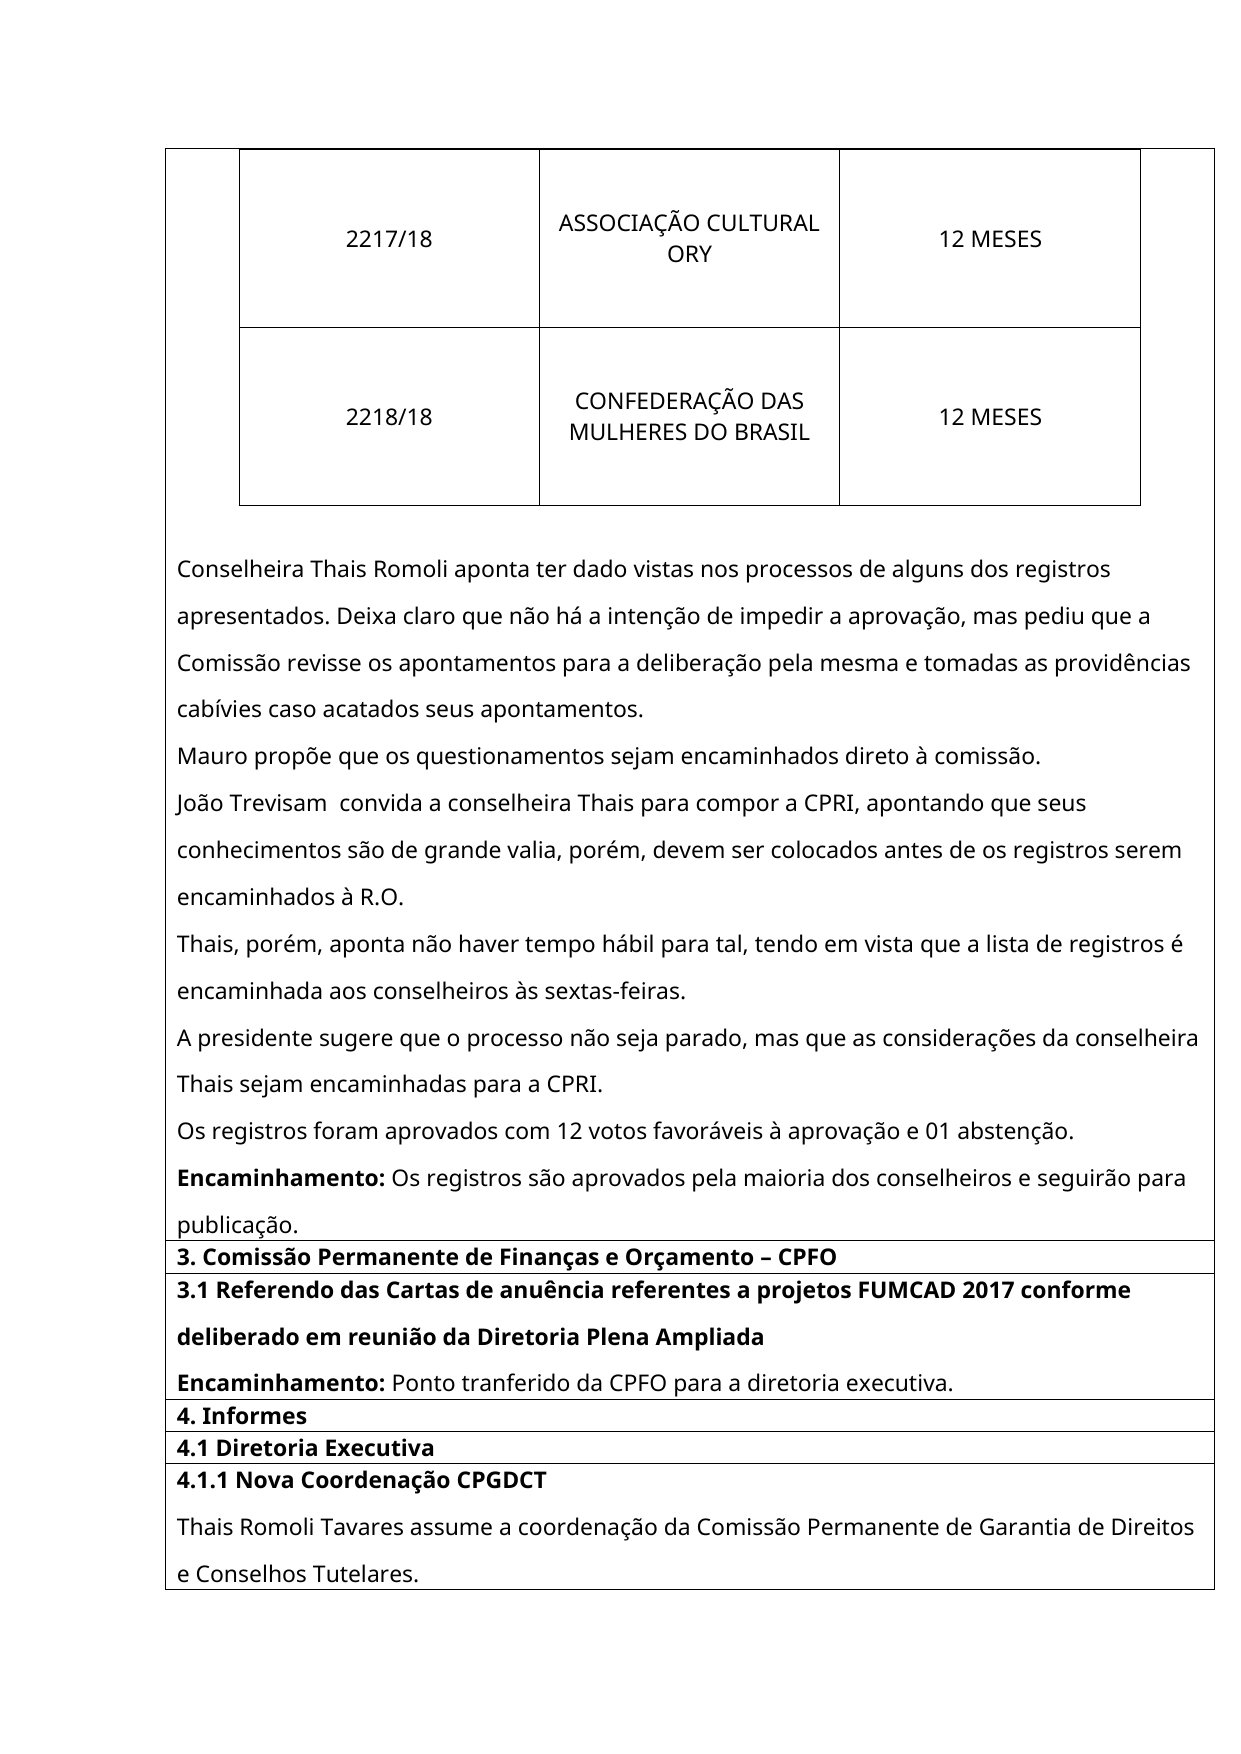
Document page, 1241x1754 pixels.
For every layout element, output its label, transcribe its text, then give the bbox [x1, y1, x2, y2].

table_cell 3.1 Referendo das Cartas de anuência referentes a projetos FUMCAD 2017 conforme deliberado em reunião da Diretoria Plena Ampliada Encaminhamento: Ponto tranferido da CPFO para a diretoria executiva. [166, 1274, 1214, 1399]
table_cell 4.1.1 Nova Coordenação CPGDCT Thais Romoli Tavares assume a coordenação da Comissão Permanente de Garantia de Direitos e Conselhos Tutelares. [166, 1464, 1214, 1589]
table_cell 4.1 Diretoria Executiva [166, 1432, 1214, 1463]
table_cell 2217/18 [240, 150, 539, 327]
table_cell 12 MESES [840, 150, 1140, 327]
table_cell 4. Informes [166, 1400, 1214, 1431]
table_cell ASSOCIAÇÃO CULTURAL ORY [540, 150, 839, 327]
table_cell 12 MESES [840, 328, 1140, 505]
table_cell 2218/18 [240, 328, 539, 505]
table_cell 3. Comissão Permanente de Finanças e Orçamento – CPFO [166, 1241, 1214, 1273]
table_cell CONFEDERAÇÃO DAS MULHERES DO BRASIL [540, 328, 839, 505]
table_cell Conselheira Thais Romoli aponta ter dado vistas nos processos de alguns dos registros apresentados. Deixa claro que não há a intenção de impedir a aprovação, mas pediu que a Comissão revisse os apontamentos para a deliberação pela mesma e tomadas as providências cabívies caso acatados seus apontamentos. Mauro propõe que os questionamentos sejam encaminhados direto à comissão. João Trevisam convida a conselheira Thais para compor a CPRI, apontando que seus conhecimentos são de grande valia, porém, devem ser colocados antes de os registros serem encaminhados à R.O. Thais, porém, aponta não haver tempo hábil para tal, tendo em vista que a lista de registros é encaminhada aos conselheiros às sextas-feiras. A presidente sugere que o processo não seja parado, mas que as considerações da conselheira Thais sejam encaminhadas para a CPRI. Os registros foram aprovados com 12 votos favoráveis à aprovação e 01 abstenção. Encaminhamento: Os registros são aprovados pela maioria dos conselheiros e seguirão para publicação. [166, 149, 1214, 1240]
